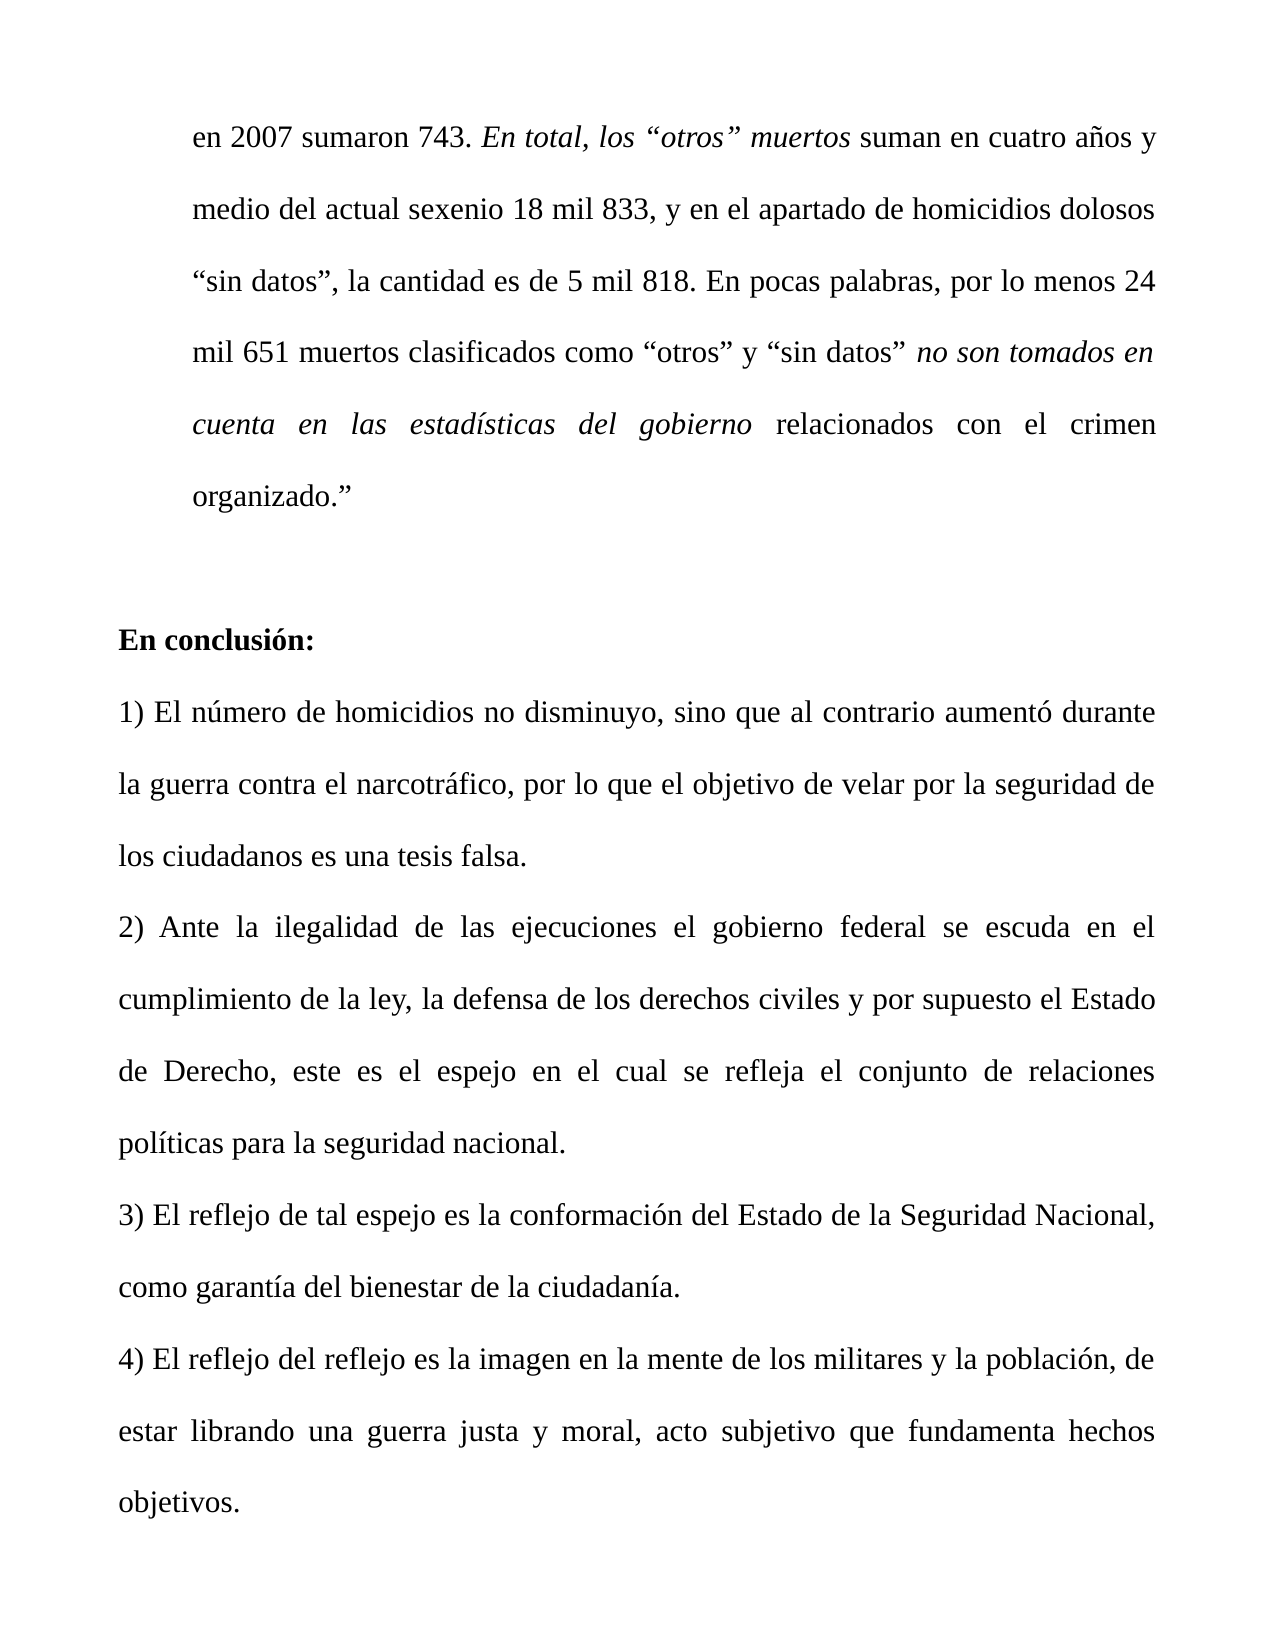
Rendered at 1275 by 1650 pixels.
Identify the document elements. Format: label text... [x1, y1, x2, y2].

text En conclusión: [118, 621, 1157, 657]
text en 2007 sumaron 743. En total, los “otros” muertos suman en cuatro años y medio del actual sexenio 18 mil 833, y en el apartado de homicidios dolosos “sin datos”, la cantidad es de 5 mil 818. En pocas palabras, por lo menos 24 mil 651 muertos clasificados como “otros” y “sin datos” no son tomados en cuenta en las estadísticas del gobierno relacionados con el crimen organizado.” [192, 118, 1157, 513]
text 2) Ante la ilegalidad de las ejecuciones el gobierno federal se escuda en el cumplimiento de la ley, la defensa de los derechos civiles y por supuesto el Estado de Derecho, este es el espejo en el cual se refleja el conjunto de relaciones políticas para la seguridad nacional. [118, 909, 1157, 1160]
list 3) El reflejo de tal espejo es la conformación del Estado de la Seguridad Nacional, como garantía del bienestar de la ciudadanía. [118, 1196, 1157, 1304]
list 4) El reflejo del reflejo es la imagen en la mente de los militares y la población, de estar librando una guerra justa y moral, acto subjetivo que fundamenta hechos objetivos. [118, 1340, 1157, 1520]
text 1) El número de homicidios no disminuyo, sino que al contrario aumentó durante la guerra contra el narcotráfico, por lo que el objetivo de velar por la seguridad de los ciudadanos es una tesis falsa. [118, 693, 1157, 873]
